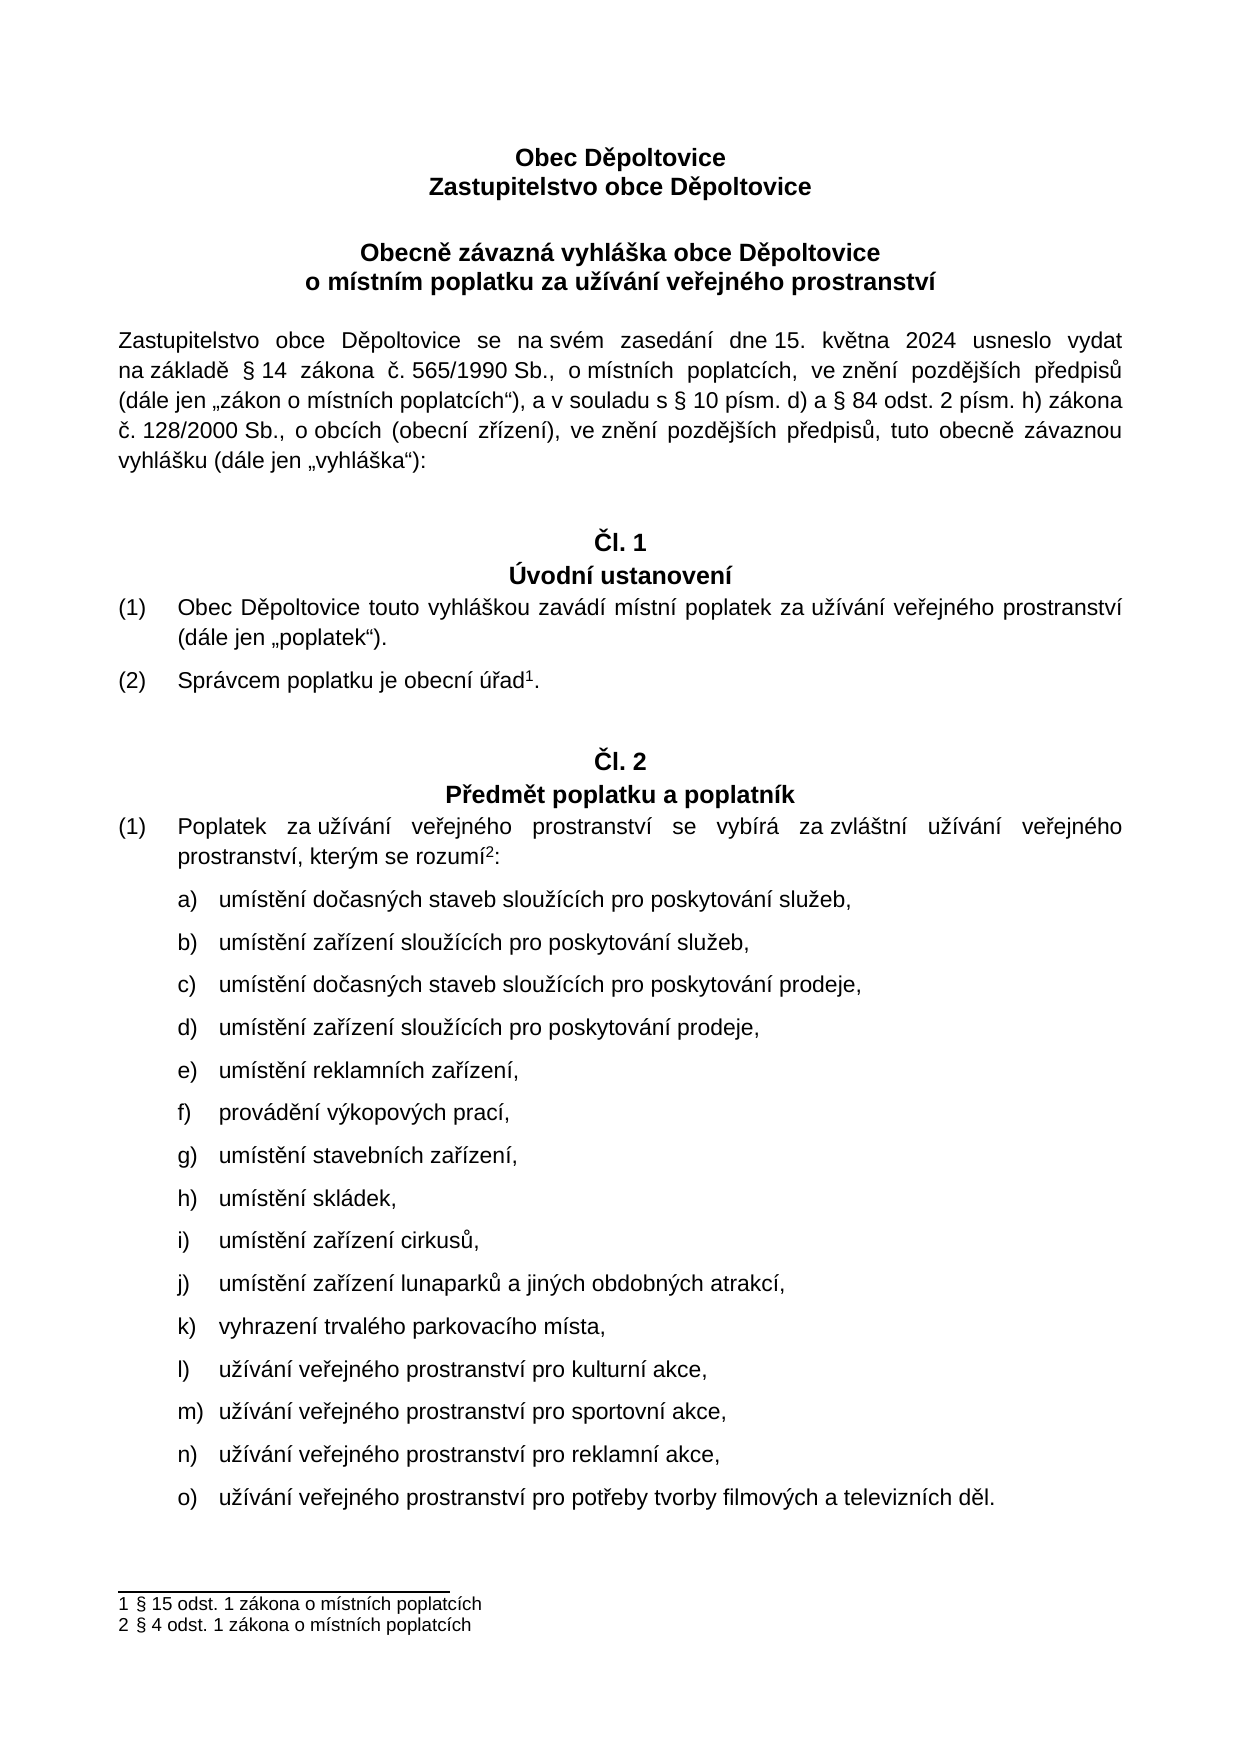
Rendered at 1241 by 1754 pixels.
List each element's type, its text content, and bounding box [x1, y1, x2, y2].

text Obec Děpoltovice Zastupitelstvo obce Děpoltovice [118, 143, 1122, 201]
list vyhrazení trvalého parkovacího místa, [177, 1313, 1122, 1339]
list umístění reklamních zařízení, [177, 1057, 1122, 1083]
list umístění zařízení sloužících pro poskytování služeb, [177, 928, 1122, 955]
list umístění dočasných staveb sloužících pro poskytování prodeje, [177, 971, 1122, 998]
list umístění dočasných staveb sloužících pro poskytování služeb, [177, 886, 1122, 912]
list užívání veřejného prostranství pro potřeby tvorby filmových a televizních děl. [177, 1484, 1122, 1510]
subtitle Čl. 2 Předmět poplatku a poplatník [118, 747, 1122, 809]
list Obec Děpoltovice touto vyhláškou zavádí místní poplatek za užívání veřejného prostranství (dále jen „poplatek“). [118, 594, 1122, 650]
list umístění zařízení sloužících pro poskytování prodeje, [177, 1014, 1122, 1040]
list umístění zařízení lunaparků a jiných obdobných atrakcí, [177, 1270, 1122, 1297]
list § 15 odst. 1 zákona o místních poplatcích [118, 1592, 1122, 1614]
subtitle Čl. 1 Úvodní ustanovení [118, 528, 1122, 589]
text Zastupitelstvo obce Děpoltovice se na svém zasedání dne 15. května 2024 usneslo vydat na základě § 14 zákona č. 565/1990 Sb., o místních poplatcích, ve znění pozdějších předpisů (dále jen „zákon o místních poplatcích“), a v souladu s § 10 písm. d) a § 84 odst. 2 písm. h) zákona č. 128/2000 Sb., o obcích (obecní zřízení), ve znění pozdějších předpisů, tuto obecně závaznou vyhlášku (dále jen „vyhláška“): [118, 327, 1122, 474]
list § 4 odst. 1 zákona o místních poplatcích [118, 1614, 1122, 1635]
list užívání veřejného prostranství pro kulturní akce, [177, 1356, 1122, 1382]
list umístění zařízení cirkusů, [177, 1227, 1122, 1254]
list užívání veřejného prostranství pro reklamní akce, [177, 1441, 1122, 1467]
list Poplatek za užívání veřejného prostranství se vybírá za zvláštní užívání veřejného prostranství, kterým se rozumí: [118, 813, 1122, 869]
subtitle Obecně závazná vyhláška obce Děpoltovice o místním poplatku za užívání veřejného prostranství [118, 238, 1122, 295]
list umístění stavebních zařízení, [177, 1142, 1122, 1168]
list umístění skládek, [177, 1185, 1122, 1211]
list provádění výkopových prací, [177, 1099, 1122, 1126]
list užívání veřejného prostranství pro sportovní akce, [177, 1398, 1122, 1425]
list Správcem poplatku je obecní úřad. [118, 667, 1122, 693]
